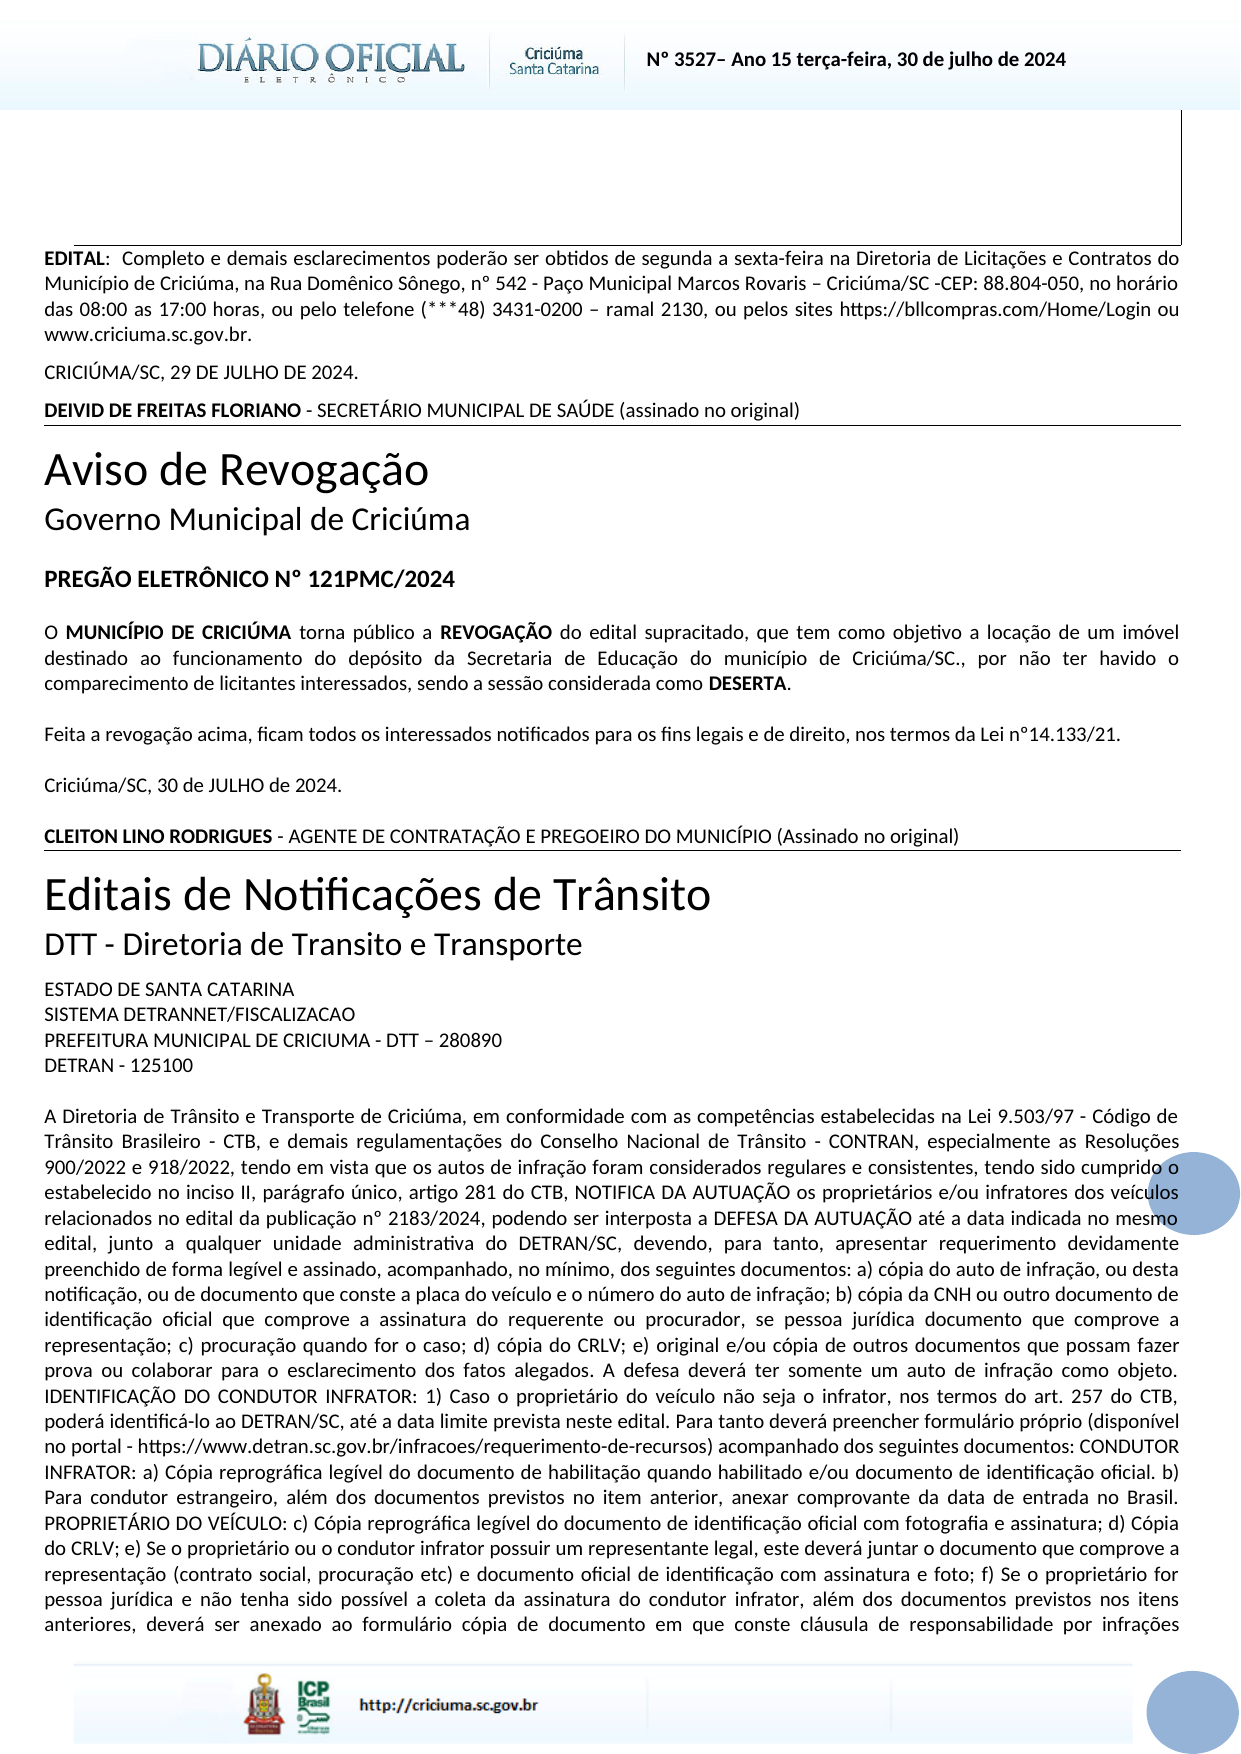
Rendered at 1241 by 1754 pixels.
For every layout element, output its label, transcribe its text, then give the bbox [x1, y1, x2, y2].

text CRICIÚMA/SC, 29 DE JULHO DE 2024. [44, 359, 1181, 385]
text Feita a revogação acima, ficam todos os interessados notificados para os fins legais e de direito, nos termos da Lei nº14.133/21. [44, 721, 1181, 747]
text CLEITON LINO RODRIGUES - AGENTE DE CONTRATAÇÃO E PREGOEIRO DO MUNICÍPIO (Assinado no original) [44, 823, 1181, 850]
text Criciúma/SC, 30 de JULHO de 2024. [44, 772, 1181, 797]
text DETRAN - 125100 [44, 1052, 1181, 1078]
text Governo Municipal de Criciúma [44, 497, 1181, 538]
text O MUNICÍPIO DE CRICIÚMA torna público a REVOGAÇÃO do edital supracitado, que tem como objetivo a locação de um imóvel destinado ao funcionamento do depósito da Secretaria de Educação do município de Criciúma/SC., por não ter havido o comparecimento de licitantes interessados, sendo a sessão considerada como DESERTA. [44, 619, 1181, 696]
text A Diretoria de Trânsito e Transporte de Criciúma, em conformidade com as competências estabelecidas na Lei 9.503/97 - Código de Trânsito Brasileiro - CTB, e demais regulamentações do Conselho Nacional de Trânsito - CONTRAN, especialmente as Resoluções 900/2022 e 918/2022, tendo em vista que os autos de infração foram considerados regulares e consistentes, tendo sido cumprido o estabelecido no inciso II, parágrafo único, artigo 281 do CTB, NOTIFICA DA AUTUAÇÃO os proprietários e/ou infratores dos veículos relacionados no edital da publicação nº 2183/2024, podendo ser interposta a DEFESA DA AUTUAÇÃO até a data indicada no mesmo edital, junto a qualquer unidade administrativa do DETRAN/SC, devendo, para tanto, apresentar requerimento devidamente preenchido de forma legível e assinado, acompanhado, no mínimo, dos seguintes documentos: a) cópia do auto de infração, ou desta notificação, ou de documento que conste a placa do veículo e o número do auto de infração; b) cópia da CNH ou outro documento de identificação oficial que comprove a assinatura do requerente ou procurador, se pessoa jurídica documento que comprove a representação; c) procuração quando for o caso; d) cópia do CRLV; e) original e/ou cópia de outros documentos que possam fazer prova ou colaborar para o esclarecimento dos fatos alegados. A defesa deverá ter somente um auto de infração como objeto. IDENTIFICAÇÃO DO CONDUTOR INFRATOR: 1) Caso o proprietário do veículo não seja o infrator, nos termos do art. 257 do CTB, poderá identificá-lo ao DETRAN/SC, até a data limite prevista neste edital. Para tanto deverá preencher formulário próprio (disponível no portal - https://www.detran.sc.gov.br/infracoes/requerimento-de-recursos) acompanhado dos seguintes documentos: CONDUTOR INFRATOR: a) Cópia reprográfica legível do documento de habilitação quando habilitado e/ou documento de identificação oficial. b) Para condutor estrangeiro, além dos documentos previstos no item anterior, anexar comprovante da data de entrada no Brasil. PROPRIETÁRIO DO VEÍCULO: c) Cópia reprográfica legível do documento de identificação oficial com fotografia e assinatura; d) Cópia do CRLV; e) Se o proprietário ou o condutor infrator possuir um representante legal, este deverá juntar o documento que comprove a representação (contrato social, procuração etc) e documento oficial de identificação com assinatura e foto; f) Se o proprietário for pessoa jurídica e não tenha sido possível a coleta da assinatura do condutor infrator, além dos documentos previstos nos itens anteriores, deverá ser anexado ao formulário cópia de documento em que conste cláusula de responsabilidade por infrações [44, 1103, 1181, 1637]
text DTT - Diretoria de Transito e Transporte [44, 923, 1181, 963]
text Aviso de Revogação [44, 439, 1181, 497]
text DEIVID DE FREITAS FLORIANO - SECRETÁRIO MUNICIPAL DE SAÚDE (assinado no original) [44, 398, 1181, 425]
text Editais de Notificações de Trânsito [44, 864, 1181, 923]
text SISTEMA DETRANNET/FISCALIZACAO [44, 1002, 1181, 1027]
text ESTADO DE SANTA CATARINA [44, 976, 1181, 1002]
text EDITAL: Completo e demais esclarecimentos poderão ser obtidos de segunda a sexta-feira na Diretoria de Licitações e Contratos do Município de Criciúma, na Rua Domênico Sônego, nº 542 - Paço Municipal Marcos Rovaris – Criciúma/SC -CEP: 88.804-050, no horário das 08:00 as 17:00 horas, ou pelo telefone (***48) 3431-0200 – ramal 2130, ou pelos sites https://bllcompras.com/Home/Login ou www.criciuma.sc.gov.br. [44, 245, 1181, 347]
text PREFEITURA MUNICIPAL DE CRICIUMA - DTT – 280890 [44, 1027, 1181, 1052]
text PREGÃO ELETRÔNICO Nº 121PMC/2024 [44, 564, 1181, 594]
